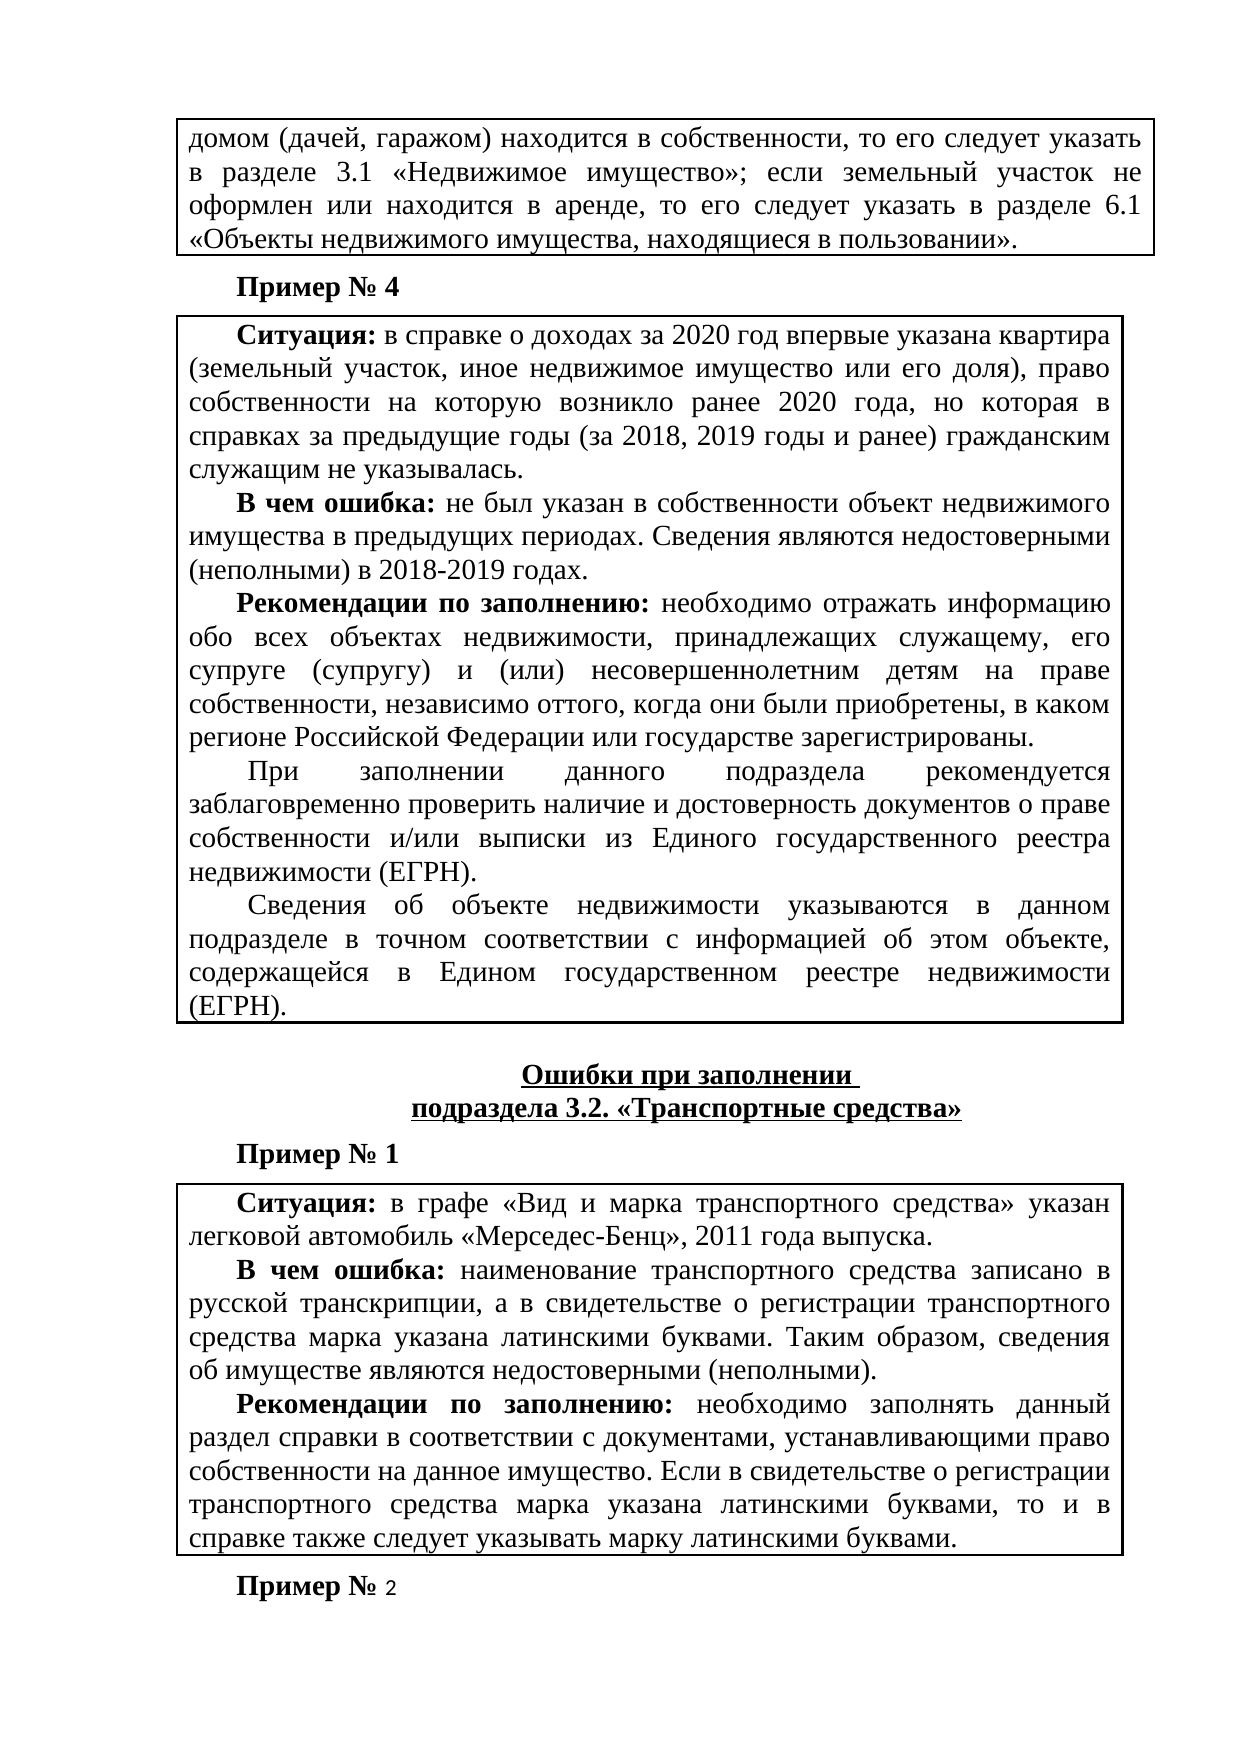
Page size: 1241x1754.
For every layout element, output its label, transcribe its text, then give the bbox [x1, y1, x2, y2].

text Пример № 4 [177, 269, 1152, 302]
text Пример № 2 [177, 1568, 1152, 1602]
text подраздела 3.2. «Транспортные средства» [177, 1091, 1152, 1124]
table_header Ситуация: в справке о доходах за 2020 год впервые указана квартира (земельный участок, иное недвижимое имущество или его доля), право собственности на которую возникло ранее 2020 года, но которая в справках за предыдущие годы (за 2018, 2019 годы и ранее) гражданским служащим не указывалась. В чем ошибка: не был указан в собственности объект недвижимого имущества в предыдущих периодах. Сведения являются недостоверными (неполными) в 2018-2019 годах. Рекомендации по заполнению: необходимо отражать информацию обо всех объектах недвижимости, принадлежащих служащему, его супруге (супругу) и (или) несовершеннолетним детям на праве собственности, независимо оттого, когда они были приобретены, в каком регионе Российской Федерации или государстве зарегистрированы. При заполнении данного подраздела рекомендуется заблаговременно проверить наличие и достоверность документов о праве собственности и/или выписки из Единого государственного реестра недвижимости (ЕГРН). Сведения об объекте недвижимости указываются в данном подразделе в точном соответствии с информацией об этом объекте, содержащейся в Едином государственном реестре недвижимости (ЕГРН). [178, 317, 1121, 1021]
text Ошибки при заполнении [177, 1057, 1152, 1091]
text Пример № 1 [177, 1137, 1152, 1170]
table_header Ситуация: в графе «Вид и марка транспортного средства» указан легковой автомобиль «Мерседес-Бенц», 2011 года выпуска. В чем ошибка: наименование транспортного средства записано в русской транскрипции, а в свидетельстве о регистрации транспортного средства марка указана латинскими буквами. Таким образом, сведения об имуществе являются недостоверными (неполными). Рекомендации по заполнению: необходимо заполнять данный раздел справки в соответствии с документами, устанавливающими право собственности на данное имущество. Если в свидетельстве о регистрации транспортного средства марка указана латинскими буквами, то и в справке также следует указывать марку латинскими буквами. [178, 1185, 1121, 1554]
table_header домом (дачей, гаражом) находится в собственности, то его следует указать в разделе 3.1 «Недвижимое имущество»; если земельный участок не оформлен или находится в аренде, то его следует указать в разделе 6.1 «Объекты недвижимого имущества, находящиеся в пользовании». [178, 120, 1153, 254]
